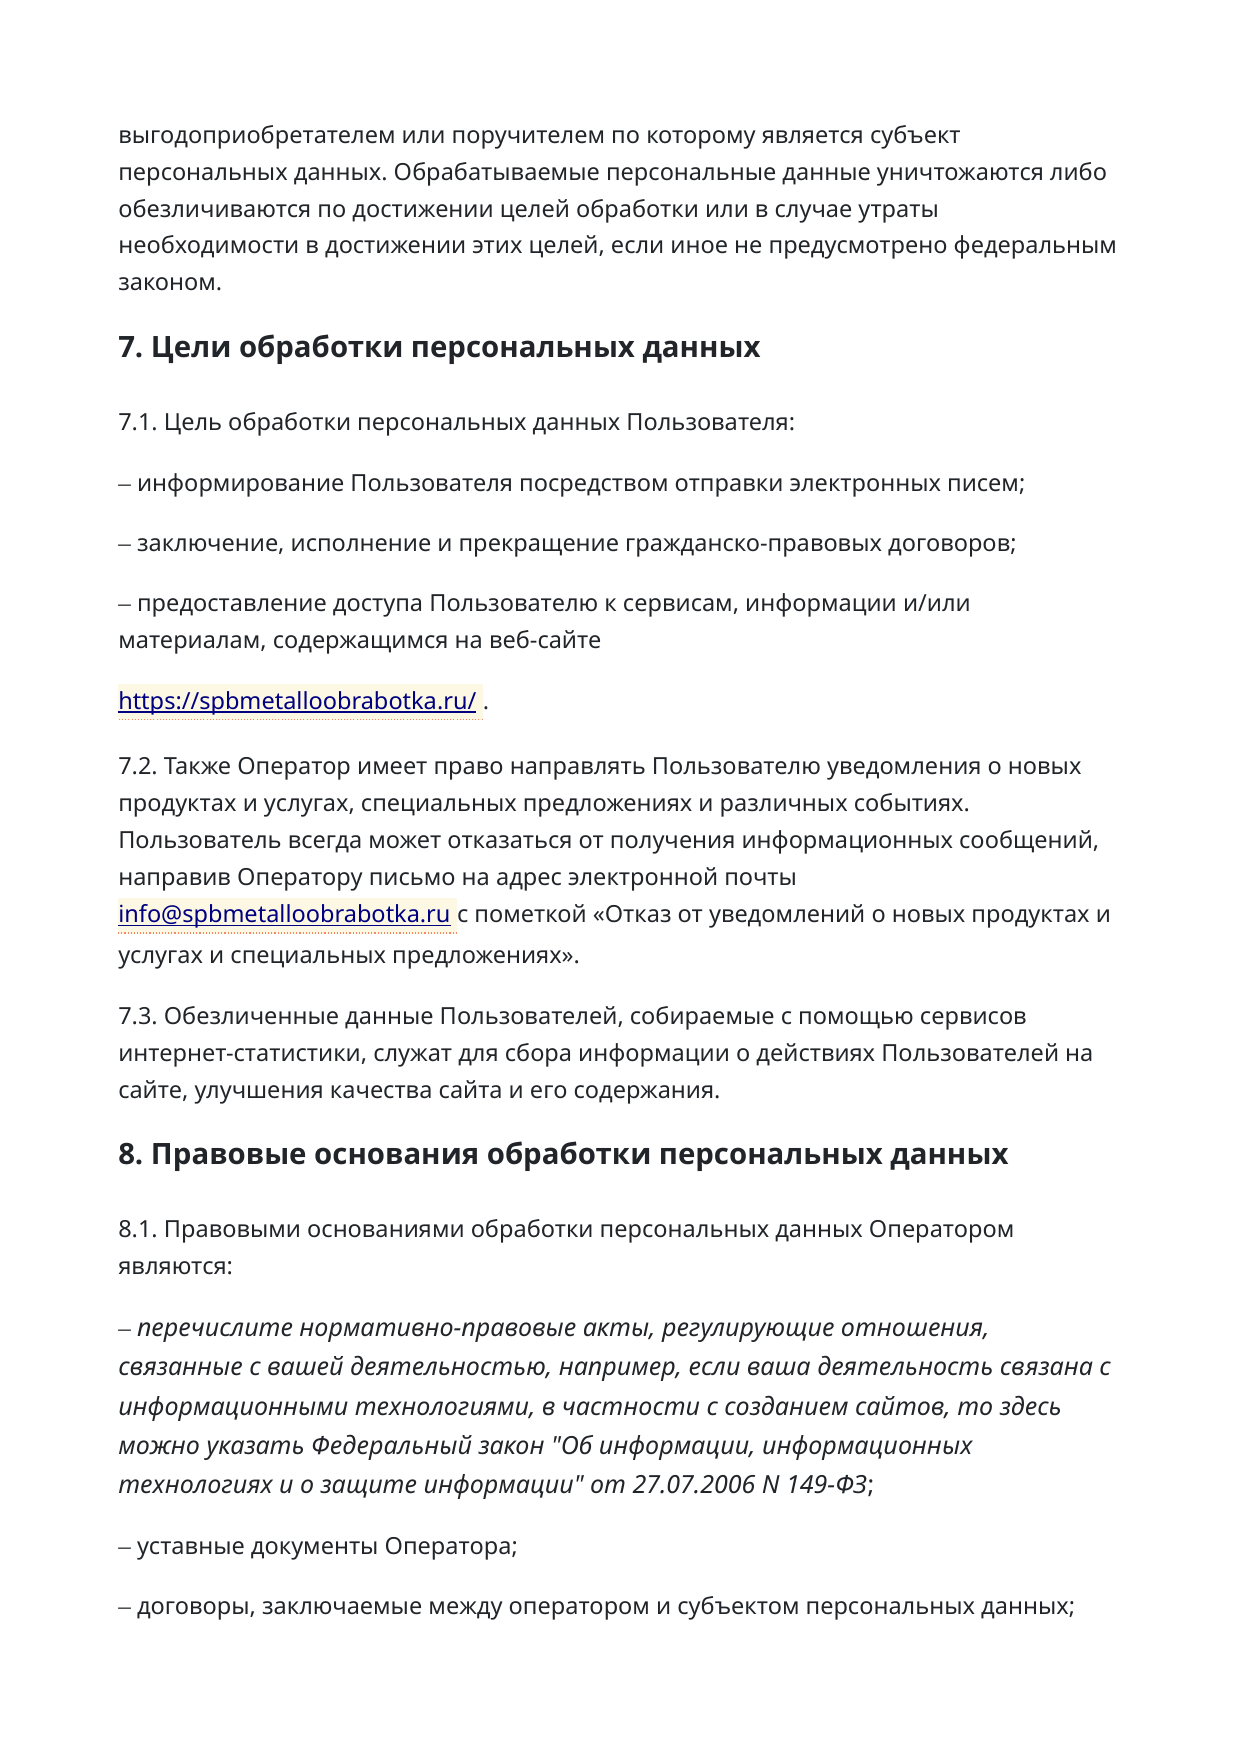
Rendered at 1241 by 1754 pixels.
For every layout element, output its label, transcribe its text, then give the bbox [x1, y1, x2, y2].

text – договоры, заключаемые между оператором и субъектом персональных данных; [118, 1589, 1122, 1622]
text выгодоприобретателем или поручителем по которому является субъект персональных данных. Обрабатываемые персональные данные уничтожаются либо обезличиваются по достижении целей обработки или в случае утраты необходимости в достижении этих целей, если иное не предусмотрено федеральным законом. [118, 118, 1122, 298]
subtitle 8. Правовые основания обработки персональных данных [118, 1133, 1122, 1173]
text 7.1. Цель обработки персональных данных Пользователя: [118, 405, 1122, 437]
subtitle 7. Цели обработки персональных данных [118, 326, 1122, 366]
text – уставные документы Оператора; [118, 1529, 1122, 1561]
text – информирование Пользователя посредством отправки электронных писем; [118, 466, 1122, 498]
text – заключение, исполнение и прекращение гражданско-правовых договоров; [118, 526, 1122, 558]
text 7.2. Также Оператор имеет право направлять Пользователю уведомления о новых продуктах и услугах, специальных предложениях и различных событиях. Пользователь всегда может отказаться от получения информационных сообщений, направив Оператору письмо на адрес электронной почты info@spbmetalloobrabotka.ru с пометкой «Отказ от уведомлений о новых продуктах и услугах и специальных предложениях». [118, 749, 1122, 971]
text https://spbmetalloobrabotka.ru/ . [118, 684, 1122, 720]
text – перечислите нормативно-правовые акты, регулирующие отношения, связанные с вашей деятельностью, например, если ваша деятельность связана с информационными технологиями, в частности с созданием сайтов, то здесь можно указать Федеральный закон "Об информации, информационных технологиях и о защите информации" от 27.07.2006 N 149-ФЗ; [118, 1310, 1122, 1501]
text 8.1. Правовыми основаниями обработки персональных данных Оператором являются: [118, 1212, 1122, 1281]
text – предоставление доступа Пользователю к сервисам, информации и/или материалам, содержащимся на веб-сайте [118, 587, 1122, 656]
text 7.3. Обезличенные данные Пользователей, собираемые с помощью сервисов интернет-статистики, служат для сбора информации о действиях Пользователей на сайте, улучшения качества сайта и его содержания. [118, 999, 1122, 1105]
